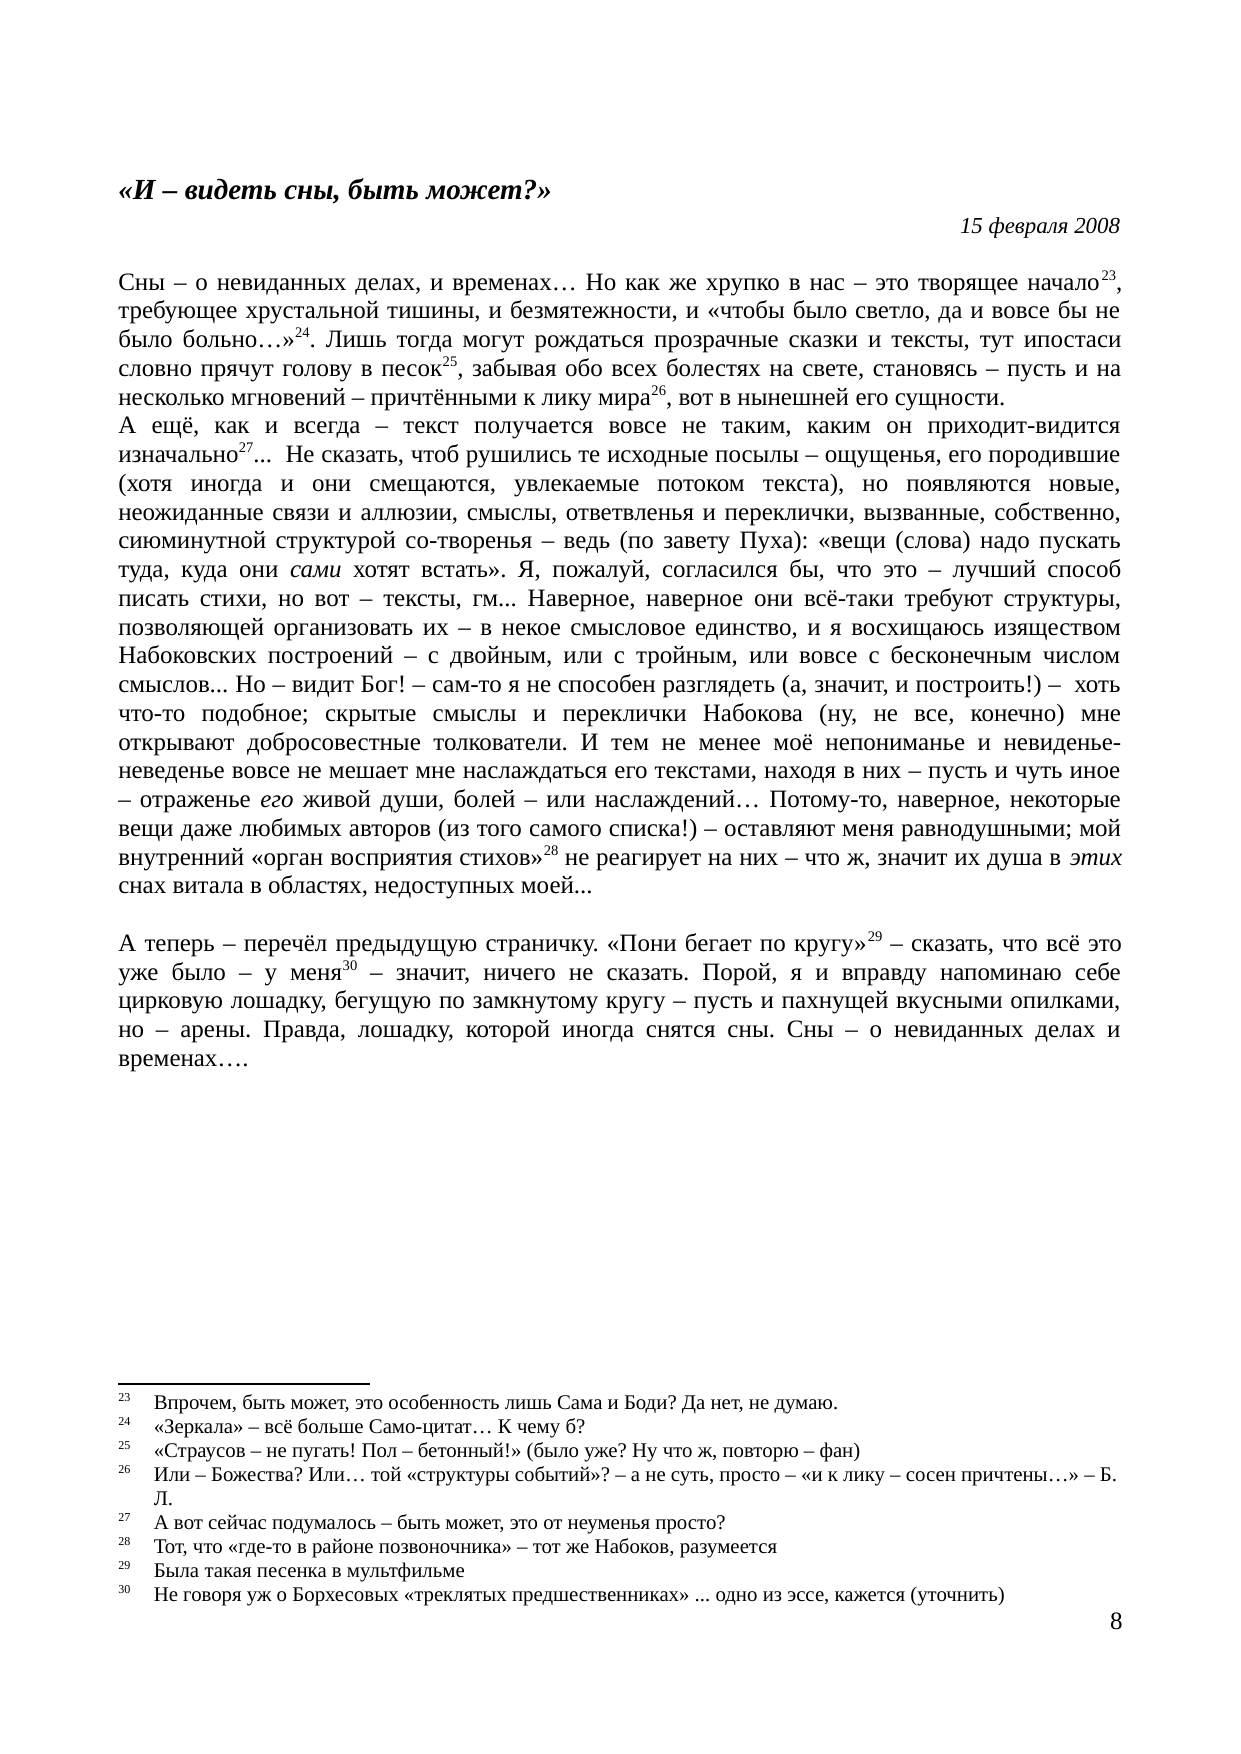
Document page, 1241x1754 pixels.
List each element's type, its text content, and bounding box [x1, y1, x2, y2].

text А теперь – перечёл предыдущую страничку. «Пони бегает по кругу» – сказать, что всё это уже было – у меня – значит, ничего не сказать. Порой, я и вправду напоминаю себе цирковую лошадку, бегущую по замкнутому кругу – пусть и пахнущей вкусными опилками, но – арены. Правда, лошадку, которой иногда снятся сны. Сны – о невиданных делах и временах…. [118, 928, 1122, 1072]
text 15 февраля 2008 [118, 212, 1122, 238]
text Не говоря уж о Борхесовых «треклятых предшественниках» ... одно из эссе, кажется (уточнить) [118, 1582, 1122, 1606]
text Была такая песенка в мультфильме [118, 1558, 1122, 1582]
text А вот сейчас подумалось – быть может, это от неуменья просто? [118, 1510, 1122, 1534]
text А ещё, как и всегда – текст получается вовсе не таким, каким он приходит-видится изначально... Не сказать, чтоб рушились те исходные посылы – ощущенья, его породившие (хотя иногда и они смещаются, увлекаемые потоком текста), но появляются новые, неожиданные связи и аллюзии, смыслы, ответвленья и переклички, вызванные, собственно, сиюминутной структурой со-творенья – ведь (по завету Пуха): «вещи (слова) надо пускать туда, куда они сами хотят встать». Я, пожалуй, согласился бы, что это – лучший способ писать стихи, но вот – тексты, гм... Наверное, наверное они всё-таки требуют структуры, позволяющей организовать их – в некое смысловое единство, и я восхищаюсь изяществом Набоковских построений – с двойным, или с тройным, или вовсе с бесконечным числом смыслов... Но – видит Бог! – сам-то я не способен разглядеть (а, значит, и построить!) – хоть что-то подобное; скрытые смыслы и переклички Набокова (ну, не все, конечно) мне открывают добросовестные толкователи. И тем не менее моё непониманье и невиденье-неведенье вовсе не мешает мне наслаждаться его текстами, находя в них – пусть и чуть иное – отраженье его живой души, болей – или наслаждений… Потому-то, наверное, некоторые вещи даже любимых авторов (из того самого списка!) – оставляют меня равнодушными; мой внутренний «орган восприятия стихов» не реагирует на них – что ж, значит их душа в этих снах витала в областях, недоступных моей... [118, 411, 1122, 899]
subtitle «И – видеть сны, быть может?» [118, 172, 1122, 205]
text «Страусов – не пугать! Пол – бетонный!» (было уже? Ну что ж, повторю – фан) [118, 1438, 1122, 1462]
text Впрочем, быть может, это особенность лишь Сама и Боди? Да нет, не думаю. [118, 1390, 1122, 1414]
text «Зеркала» – всё больше Само-цитат… К чему б? [118, 1414, 1122, 1438]
text Тот, что «где-то в районе позвоночника» – тот же Набоков, разумеется [118, 1534, 1122, 1558]
text Сны – о невиданных делах, и временах… Но как же хрупко в нас – это творящее начало, требующее хрустальной тишины, и безмятежности, и «чтобы было светло, да и вовсе бы не было больно…». Лишь тогда могут рождаться прозрачные сказки и тексты, тут ипостаси словно прячут голову в песок, забывая обо всех болестях на свете, становясь – пусть и на несколько мгновений – причтёнными к лику мира, вот в нынешней его сущности. [118, 267, 1122, 411]
text Или – Божества? Или… той «структуры событий»? – а не суть, просто – «и к лику – сосен причтены…» – Б. Л. [118, 1462, 1122, 1510]
